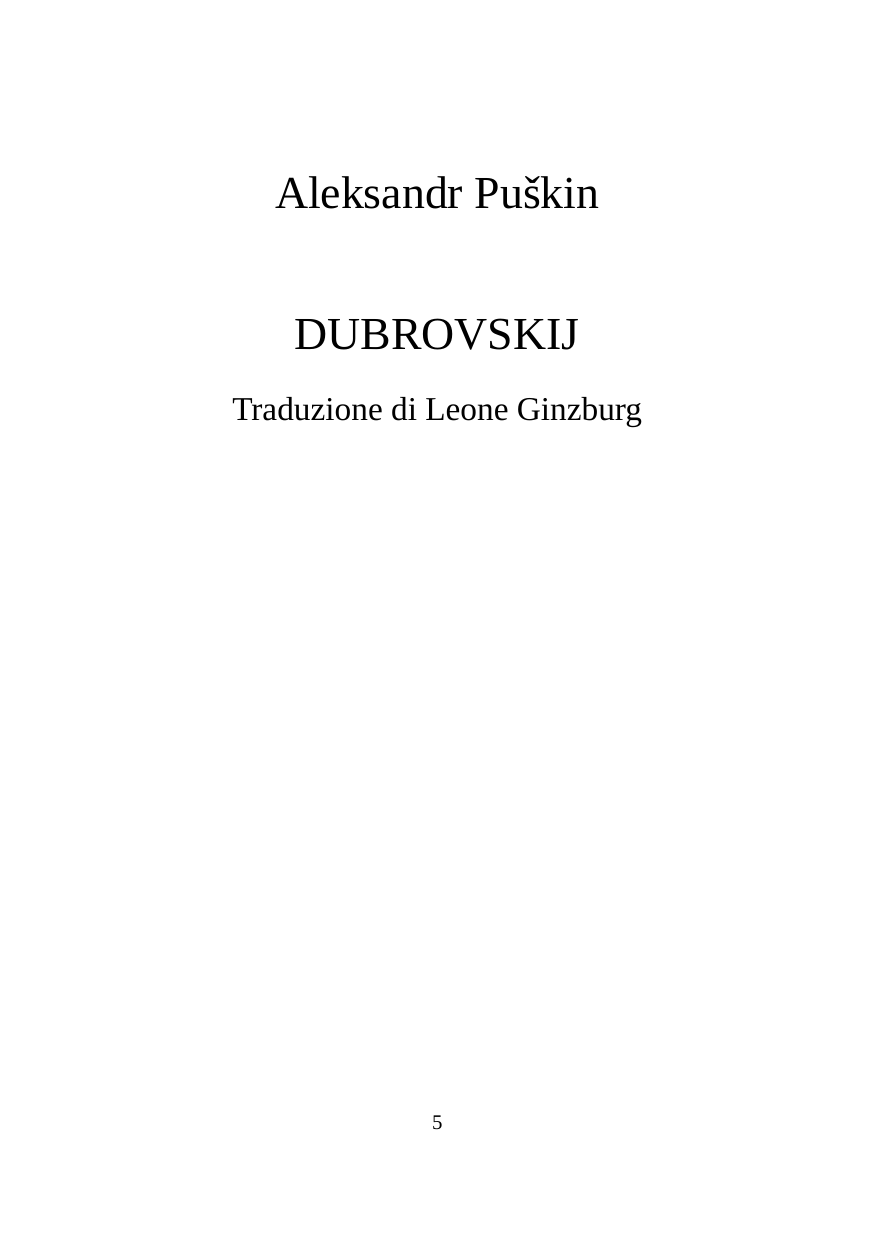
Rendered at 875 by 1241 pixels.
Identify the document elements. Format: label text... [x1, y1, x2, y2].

text Aleksandr Puškin [165, 165, 709, 218]
text Traduzione di Leone Ginzburg [106, 389, 768, 427]
text DUBROVSKIJ [106, 307, 768, 359]
